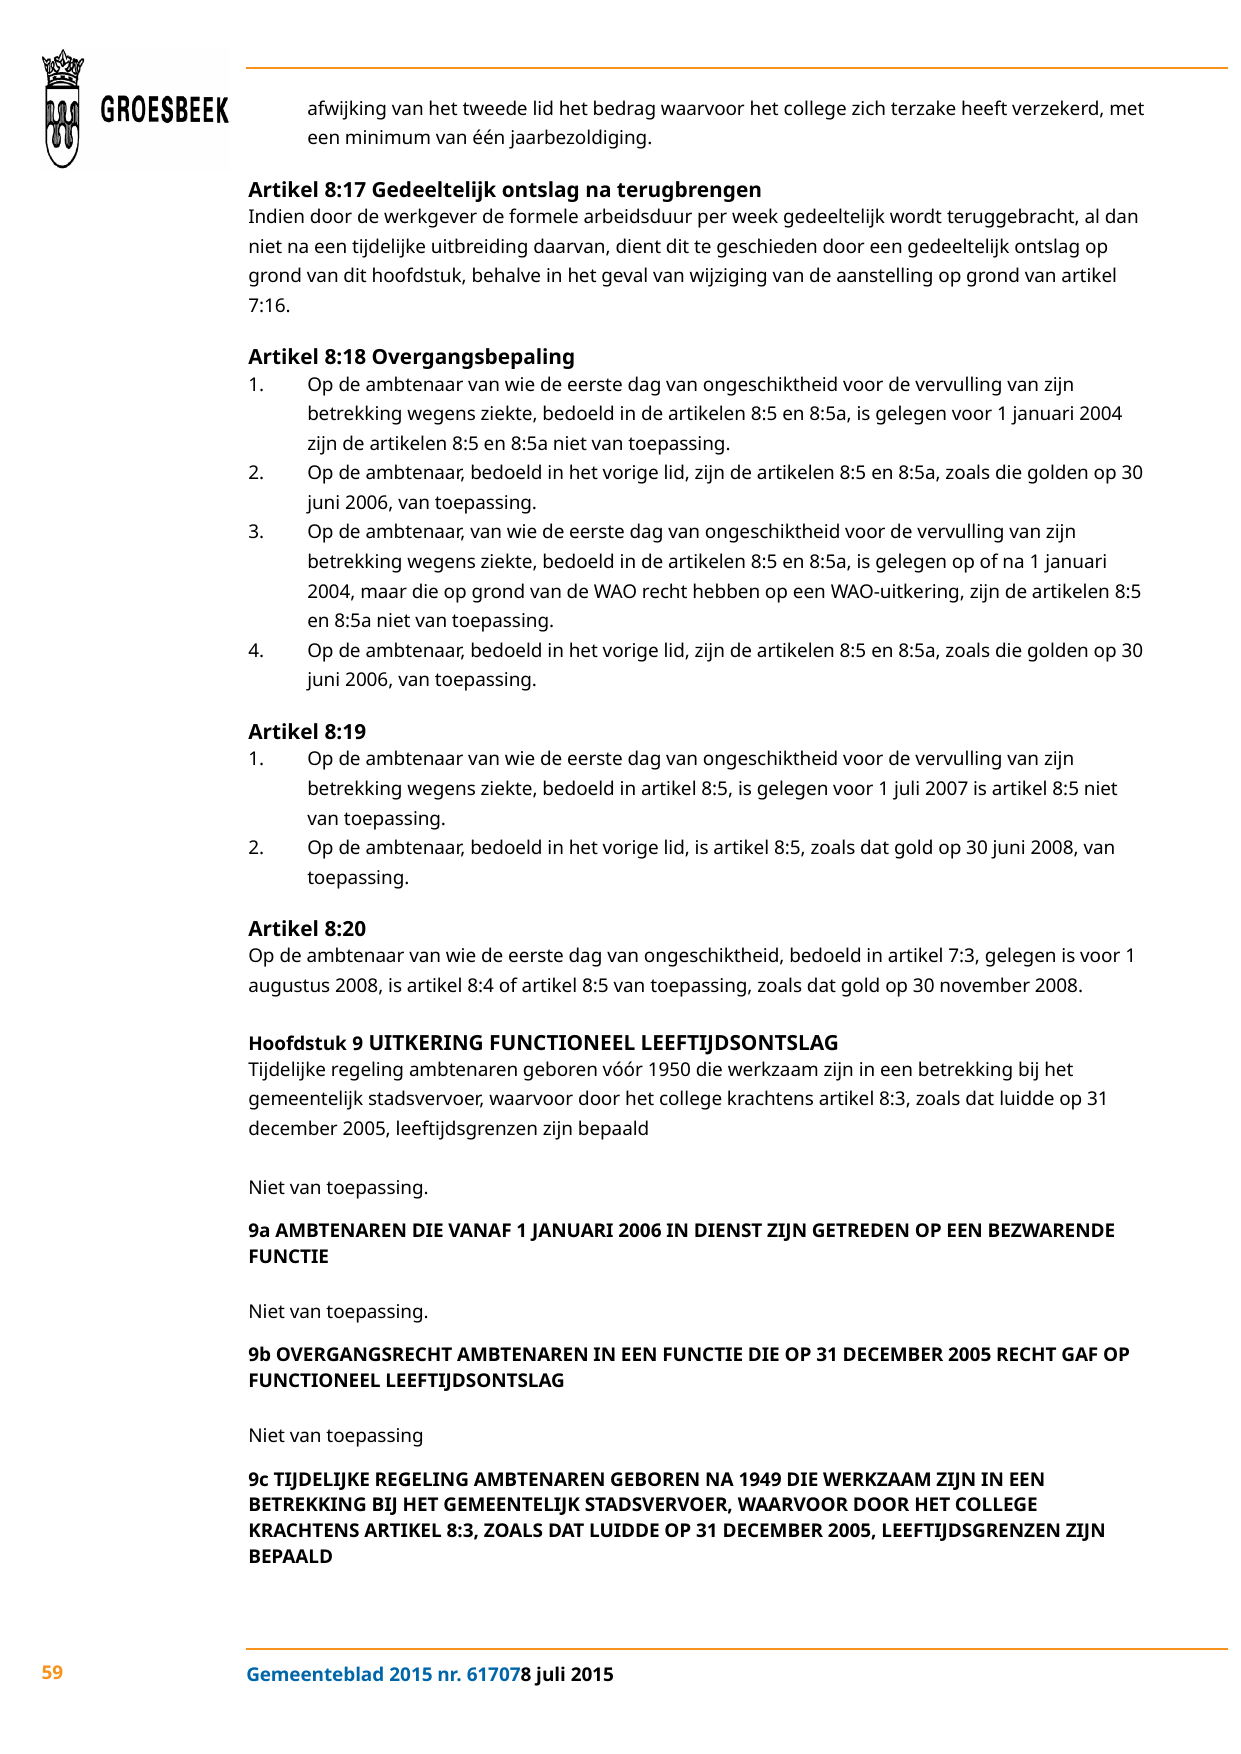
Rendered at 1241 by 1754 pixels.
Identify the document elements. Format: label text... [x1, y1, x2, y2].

text Indien door de werkgever de formele arbeidsduur per week gedeeltelijk wordt teruggebracht, al dan niet na een tijdelijke uitbreiding daarvan, dient dit te geschieden door een gedeeltelijk ontslag op grond van dit hoofdstuk, behalve in het geval van wijziging van de aanstelling op grond van artikel 7:16. [248, 203, 1152, 318]
text Hoofdstuk 9 UITKERING FUNCTIONEEL LEEFTIJDSONTSLAG [248, 1028, 1152, 1056]
text 9c TIJDELIJKE REGELING AMBTENAREN GEBOREN NA 1949 DIE WERKZAAM ZIJN IN EEN BETREKKING BIJ HET GEMEENTELIJK STADSVERVOER, WAARVOOR DOOR HET COLLEGE KRACHTENS ARTIKEL 8:3, ZOALS DAT LUIDDE OP 31 DECEMBER 2005, LEEFTIJDSGRENZEN ZIJN BEPAALD [248, 1466, 1152, 1569]
list Op de ambtenaar van wie de eerste dag van ongeschiktheid voor de vervulling van zijn betrekking wegens ziekte, bedoeld in de artikelen 8:5 en 8:5a, is gelegen voor 1 januari 2004 zijn de artikelen 8:5 en 8:5a niet van toepassing. [248, 371, 1152, 456]
list Op de ambtenaar, bedoeld in het vorige lid, is artikel 8:5, zoals dat gold op 30 juni 2008, van toepassing. [248, 834, 1152, 889]
text Artikel 8:20 [248, 914, 1152, 943]
text Artikel 8:18 Overgangsbepaling [248, 342, 1152, 371]
text Artikel 8:19 [248, 717, 1152, 746]
text Tijdelijke regeling ambtenaren geboren vóór 1950 die werkzaam zijn in een betrekking bij het gemeentelijk stadsvervoer, waarvoor door het college krachtens artikel 8:3, zoals dat luidde op 31 december 2005, leeftijdsgrenzen zijn bepaald [248, 1056, 1152, 1141]
list Op de ambtenaar, bedoeld in het vorige lid, zijn de artikelen 8:5 en 8:5a, zoals die golden op 30 juni 2006, van toepassing. [248, 637, 1152, 692]
text Op de ambtenaar van wie de eerste dag van ongeschiktheid, bedoeld in artikel 7:3, gelegen is voor 1 augustus 2008, is artikel 8:4 of artikel 8:5 van toepassing, zoals dat gold op 30 november 2008. [248, 943, 1152, 998]
list afwijking van het tweede lid het bedrag waarvoor het college zich terzake heeft verzekerd, met een minimum van één jaarbezoldiging. [248, 95, 1152, 150]
picture [41, 47, 231, 172]
text Niet van toepassing. [248, 1298, 1152, 1324]
text 9b OVERGANGSRECHT AMBTENAREN IN EEN FUNCTIE DIE OP 31 DECEMBER 2005 RECHT GAF OP FUNCTIONEEL LEEFTIJDSONTSLAG [248, 1342, 1152, 1393]
text Niet van toepassing. [248, 1174, 1152, 1200]
text Artikel 8:17 Gedeeltelijk ontslag na terugbrengen [248, 175, 1152, 203]
list Op de ambtenaar, bedoeld in het vorige lid, zijn de artikelen 8:5 en 8:5a, zoals die golden op 30 juni 2006, van toepassing. [248, 459, 1152, 515]
list Op de ambtenaar van wie de eerste dag van ongeschiktheid voor de vervulling van zijn betrekking wegens ziekte, bedoeld in artikel 8:5, is gelegen voor 1 juli 2007 is artikel 8:5 niet van toepassing. [248, 746, 1152, 830]
list Op de ambtenaar, van wie de eerste dag van ongeschiktheid voor de vervulling van zijn betrekking wegens ziekte, bedoeld in de artikelen 8:5 en 8:5a, is gelegen op of na 1 januari 2004, maar die op grond van de WAO recht hebben op een WAO-uitkering, zijn de artikelen 8:5 en 8:5a niet van toepassing. [248, 519, 1152, 633]
text 9a AMBTENAREN DIE VANAF 1 JANUARI 2006 IN DIENST ZIJN GETREDEN OP EEN BEZWARENDE FUNCTIE [248, 1217, 1152, 1269]
text Niet van toepassing [248, 1423, 1152, 1448]
